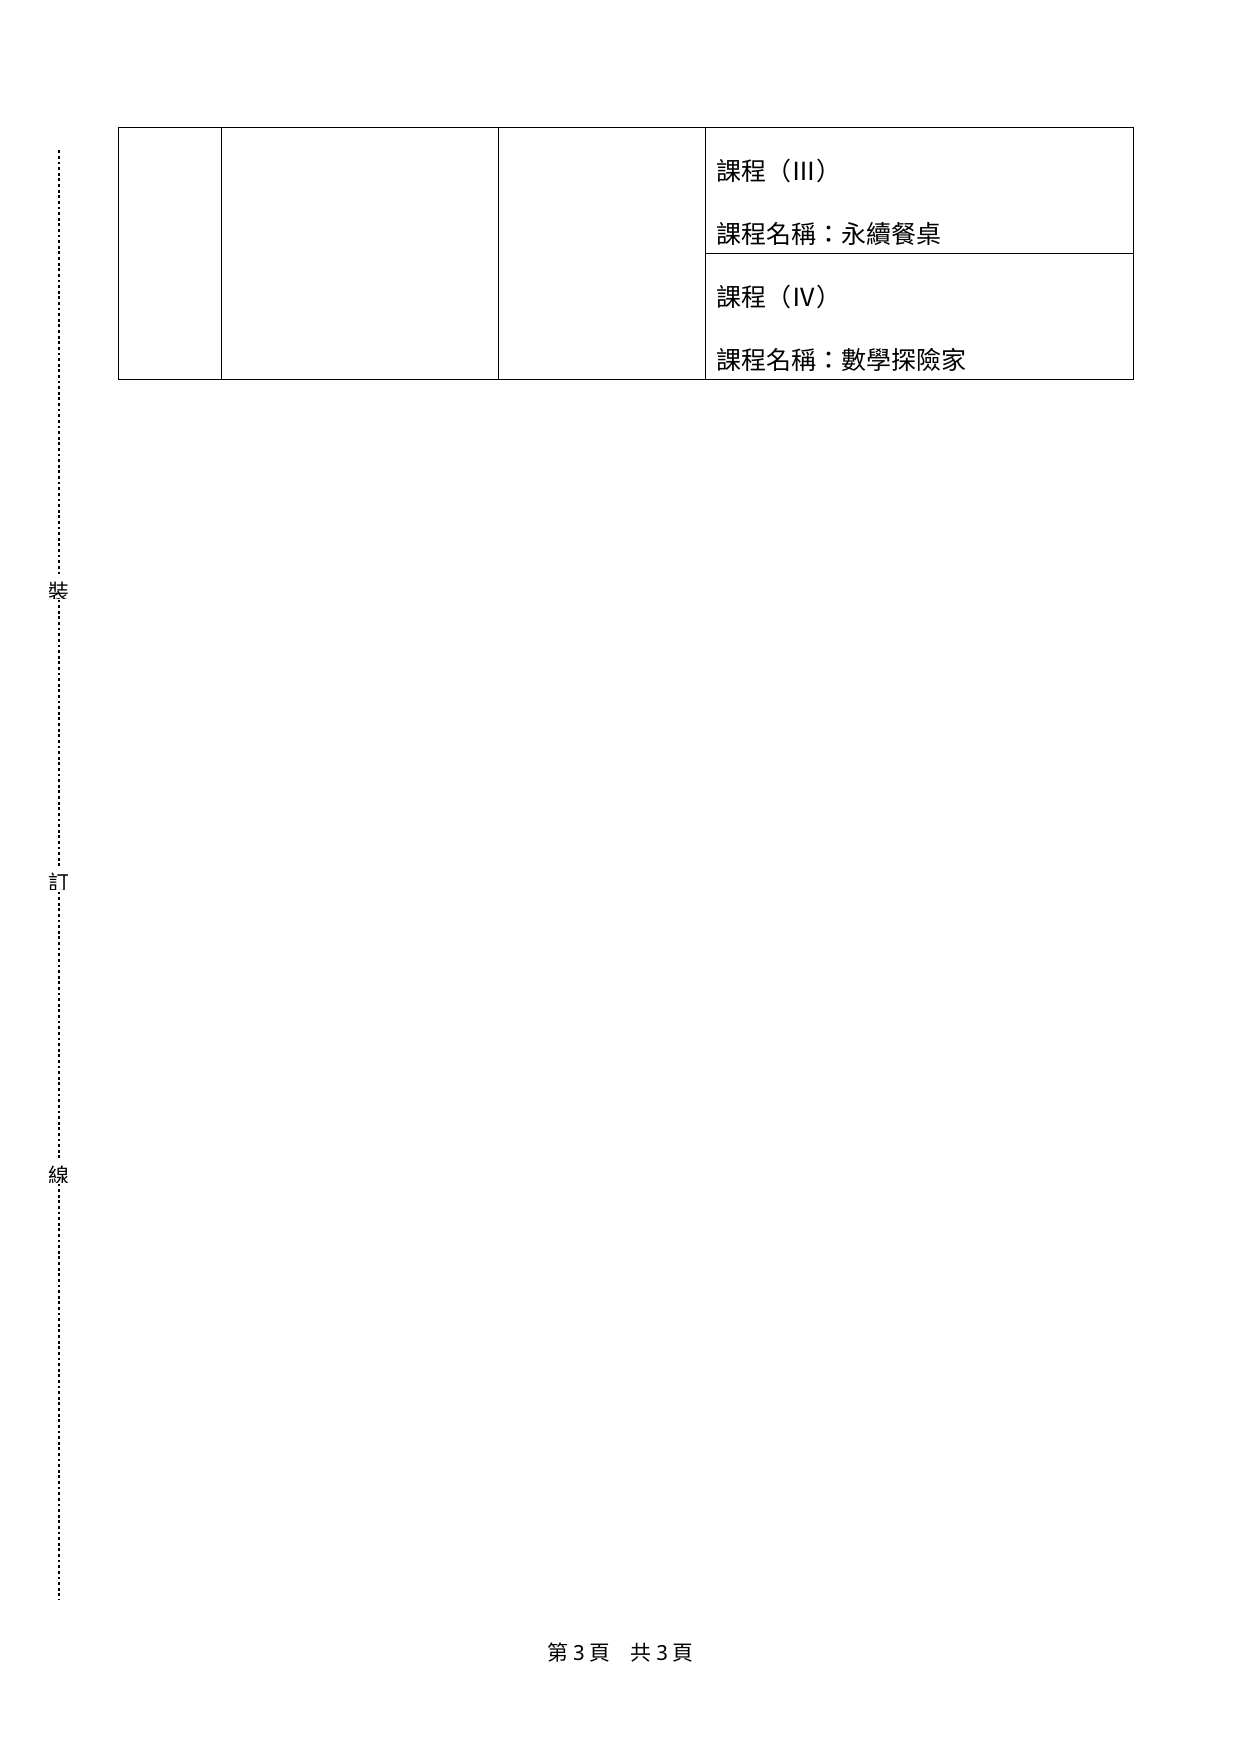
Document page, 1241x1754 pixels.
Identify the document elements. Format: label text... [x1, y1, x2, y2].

table_cell 課程（Ⅲ） 課程名稱：永續餐桌 [706, 128, 1133, 253]
table_cell [499, 128, 705, 379]
table_cell [222, 128, 498, 379]
table_cell [119, 128, 221, 379]
table_cell 課程（Ⅳ） 課程名稱：數學探險家 [706, 254, 1133, 379]
